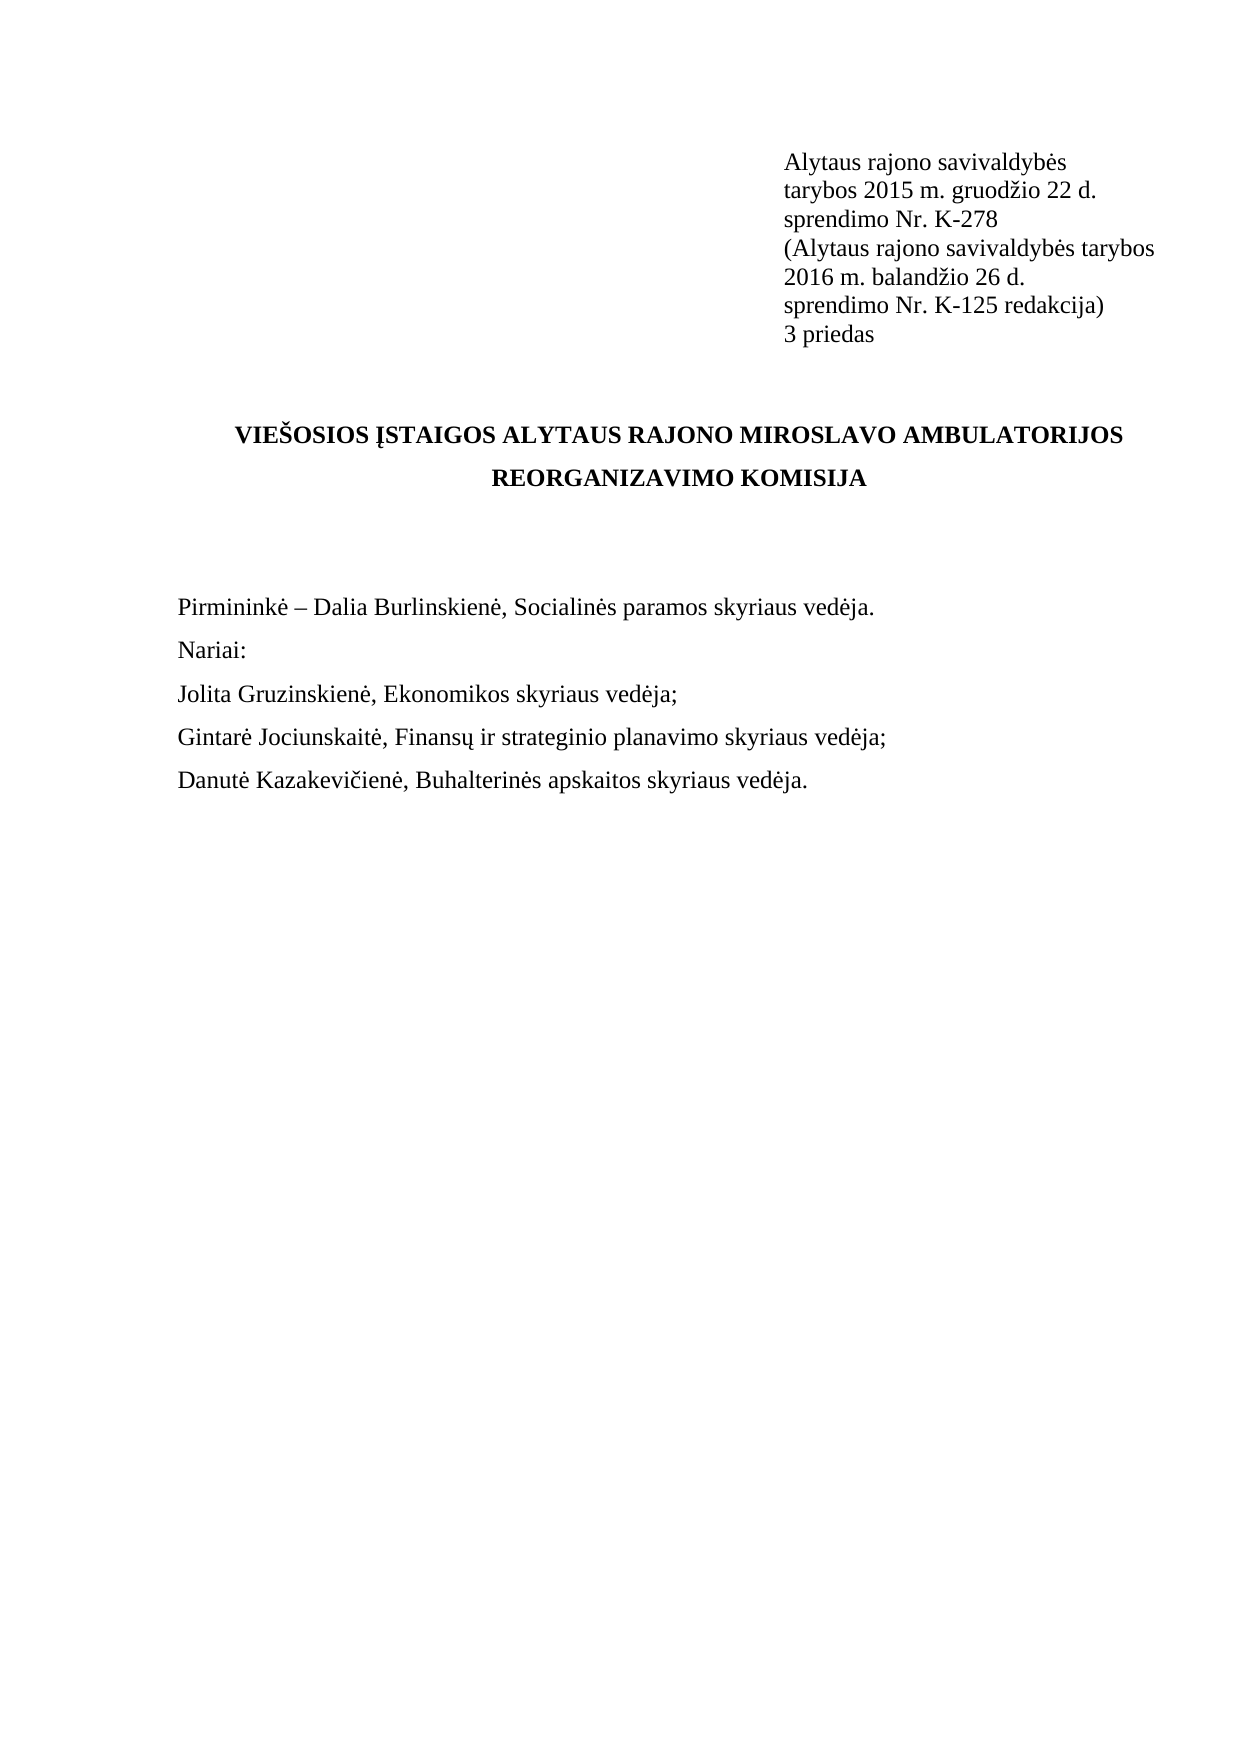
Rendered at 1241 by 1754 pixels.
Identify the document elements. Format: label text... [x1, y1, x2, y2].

text 3 priedas [177, 319, 1181, 348]
text VIEŠOSIOS ĮSTAIGOS ALYTAUS RAJONO MIROSLAVO AMBULATORIJOS REORGANIZAVIMO KOMISIJA [177, 420, 1181, 492]
text sprendimo Nr. K-125 redakcija) [177, 291, 1181, 319]
text Jolita Gruzinskienė, Ekonomikos skyriaus vedėja; [177, 679, 1181, 707]
text Pirmininkė – Dalia Burlinskienė, Socialinės paramos skyriaus vedėja. [177, 592, 1181, 621]
text sprendimo Nr. K-278 [177, 204, 1181, 233]
text (Alytaus rajono savivaldybės tarybos [177, 233, 1181, 262]
text tarybos 2015 m. gruodžio 22 d. [177, 176, 1181, 204]
text 2016 m. balandžio 26 d. [177, 262, 1181, 291]
text Gintarė Jociunskaitė, Finansų ir strateginio planavimo skyriaus vedėja; [177, 722, 1181, 751]
text Alytaus rajono savivaldybės [177, 147, 1181, 176]
text Nariai: [177, 636, 1181, 664]
text Danutė Kazakevičienė, Buhalterinės apskaitos skyriaus vedėja. [177, 765, 1181, 794]
